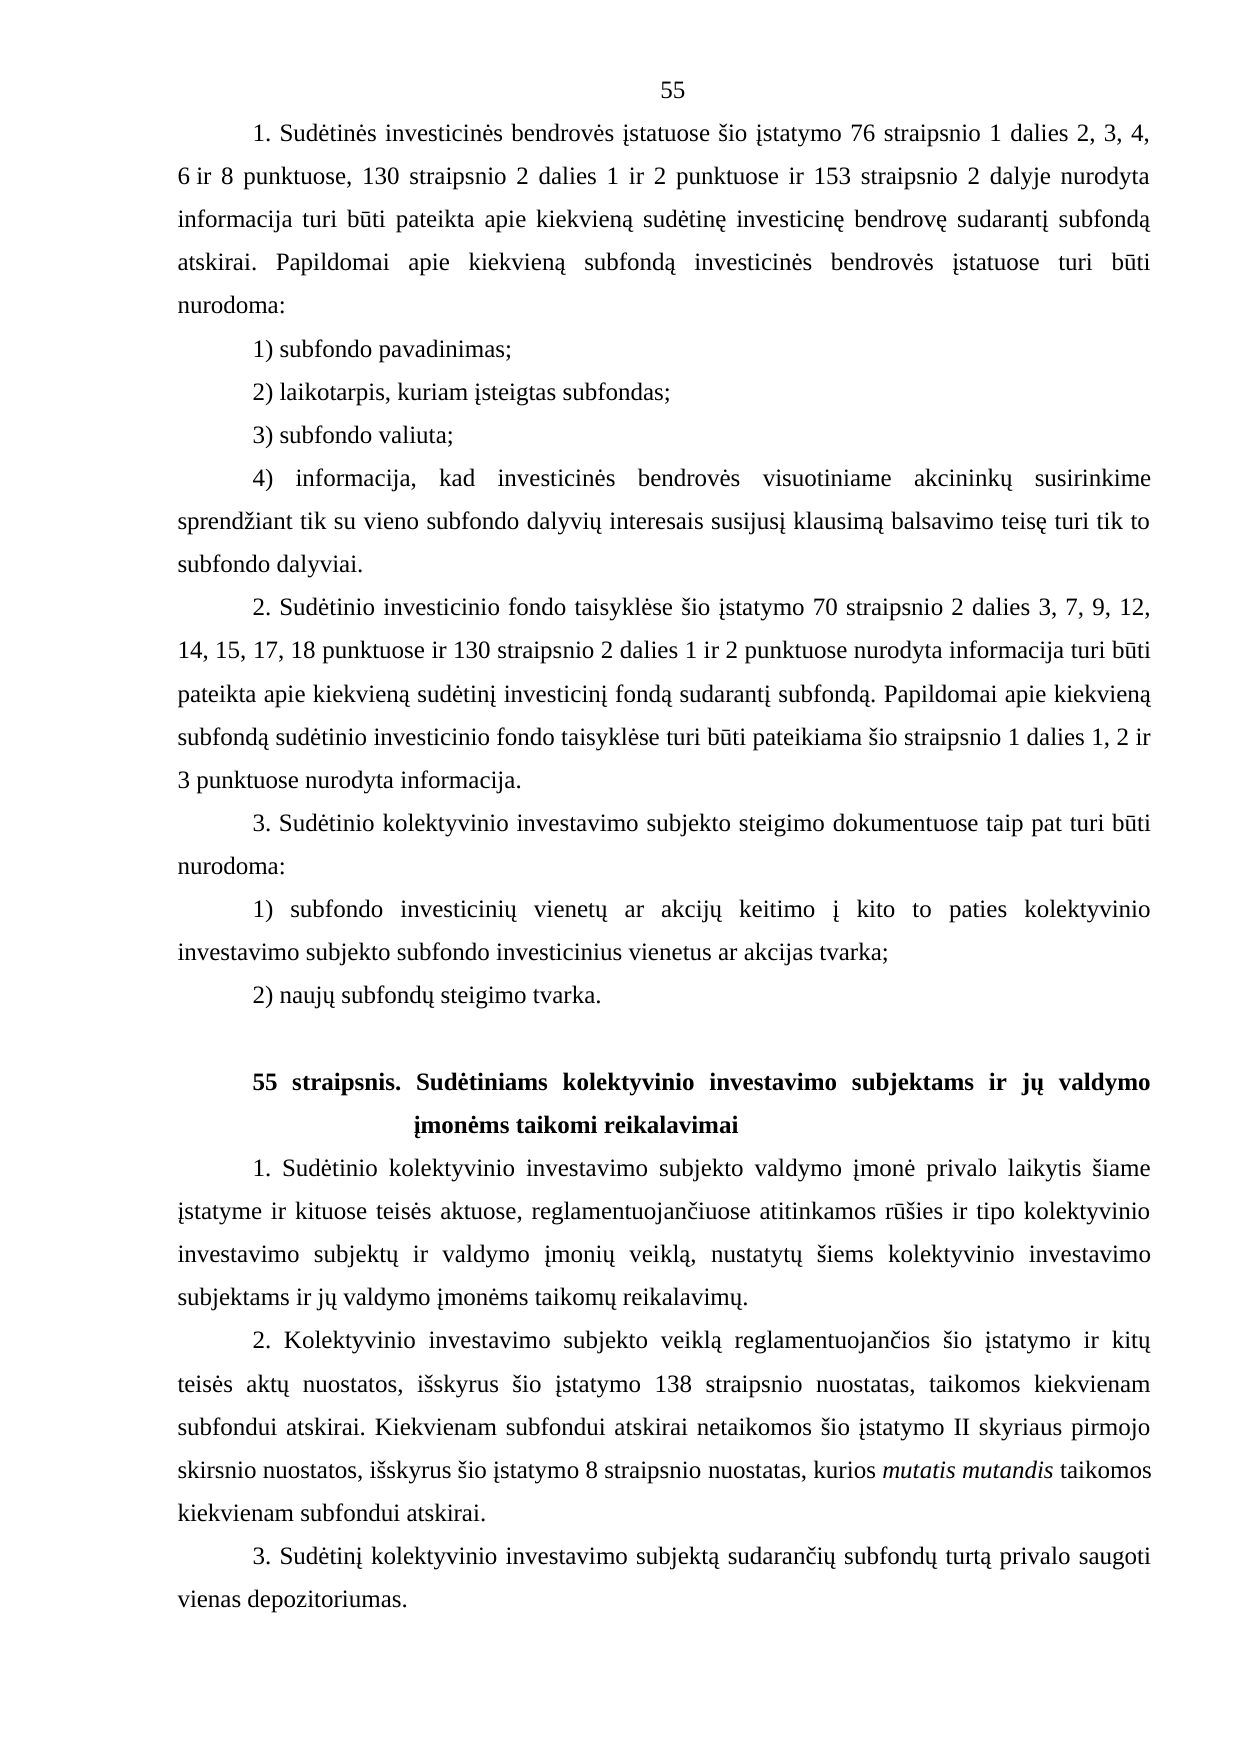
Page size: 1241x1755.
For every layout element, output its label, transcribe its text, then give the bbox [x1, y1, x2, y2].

text 2. Kolektyvinio investavimo subjekto veiklą reglamentuojančios šio įstatymo ir kitų teisės aktų nuostatos, išskyrus šio įstatymo 138 straipsnio nuostatas, taikomos kiekvienam subfondui atskirai. Kiekvienam subfondui atskirai netaikomos šio įstatymo II skyriaus pirmojo skirsnio nuostatos, išskyrus šio įstatymo 8 straipsnio nuostatas, kurios mutatis mutandis taikomos kiekvienam subfondui atskirai. [177, 1326, 1152, 1527]
text 4) informacija, kad investicinės bendrovės visuotiniame akcininkų susirinkime sprendžiant tik su vieno subfondo dalyvių interesais susijusį klausimą balsavimo teisę turi tik to subfondo dalyviai. [177, 463, 1152, 578]
text 1) subfondo investicinių vienetų ar akcijų keitimo į kito to paties kolektyvinio investavimo subjekto subfondo investicinius vienetus ar akcijas tvarka; [177, 894, 1152, 966]
text 2) naujų subfondų steigimo tvarka. [177, 981, 1152, 1009]
text 2) laikotarpis, kuriam įsteigtas subfondas; [177, 377, 1152, 406]
text 1. Sudėtinio kolektyvinio investavimo subjekto valdymo įmonė privalo laikytis šiame įstatyme ir kituose teisės aktuose, reglamentuojančiuose atitinkamos rūšies ir tipo kolektyvinio investavimo subjektų ir valdymo įmonių veiklą, nustatytų šiems kolektyvinio investavimo subjektams ir jų valdymo įmonėms taikomų reikalavimų. [177, 1153, 1152, 1311]
text 3. Sudėtinio kolektyvinio investavimo subjekto steigimo dokumentuose taip pat turi būti nurodoma: [177, 808, 1152, 880]
text 3. Sudėtinį kolektyvinio investavimo subjektą sudarančių subfondų turtą privalo saugoti vienas depozitoriumas. [177, 1541, 1152, 1613]
text 2. Sudėtinio investicinio fondo taisyklėse šio įstatymo 70 straipsnio 2 dalies 3, 7, 9, 12, 14, 15, 17, 18 punktuose ir 130 straipsnio 2 dalies 1 ir 2 punktuose nurodyta informacija turi būti pateikta apie kiekvieną sudėtinį investicinį fondą sudarantį subfondą. Papildomai apie kiekvieną subfondą sudėtinio investicinio fondo taisyklėse turi būti pateikiama šio straipsnio 1 dalies 1, 2 ir 3 punktuose nurodyta informacija. [177, 592, 1152, 794]
text 1) subfondo pavadinimas; [177, 334, 1152, 362]
text 3) subfondo valiuta; [177, 420, 1152, 449]
text 1. Sudėtinės investicinės bendrovės įstatuose šio įstatymo 76 straipsnio 1 dalies 2, 3, 4, 6 ir 8 punktuose, 130 straipsnio 2 dalies 1 ir 2 punktuose ir 153 straipsnio 2 dalyje nurodyta informacija turi būti pateikta apie kiekvieną sudėtinę investicinę bendrovę sudarantį subfondą atskirai. Papildomai apie kiekvieną subfondą investicinės bendrovės įstatuose turi būti nurodoma: [177, 118, 1152, 319]
text 55 straipsnis. Sudėtiniams kolektyvinio investavimo subjektams ir jų valdymo įmonėms taikomi reikalavimai [252, 1067, 1152, 1139]
